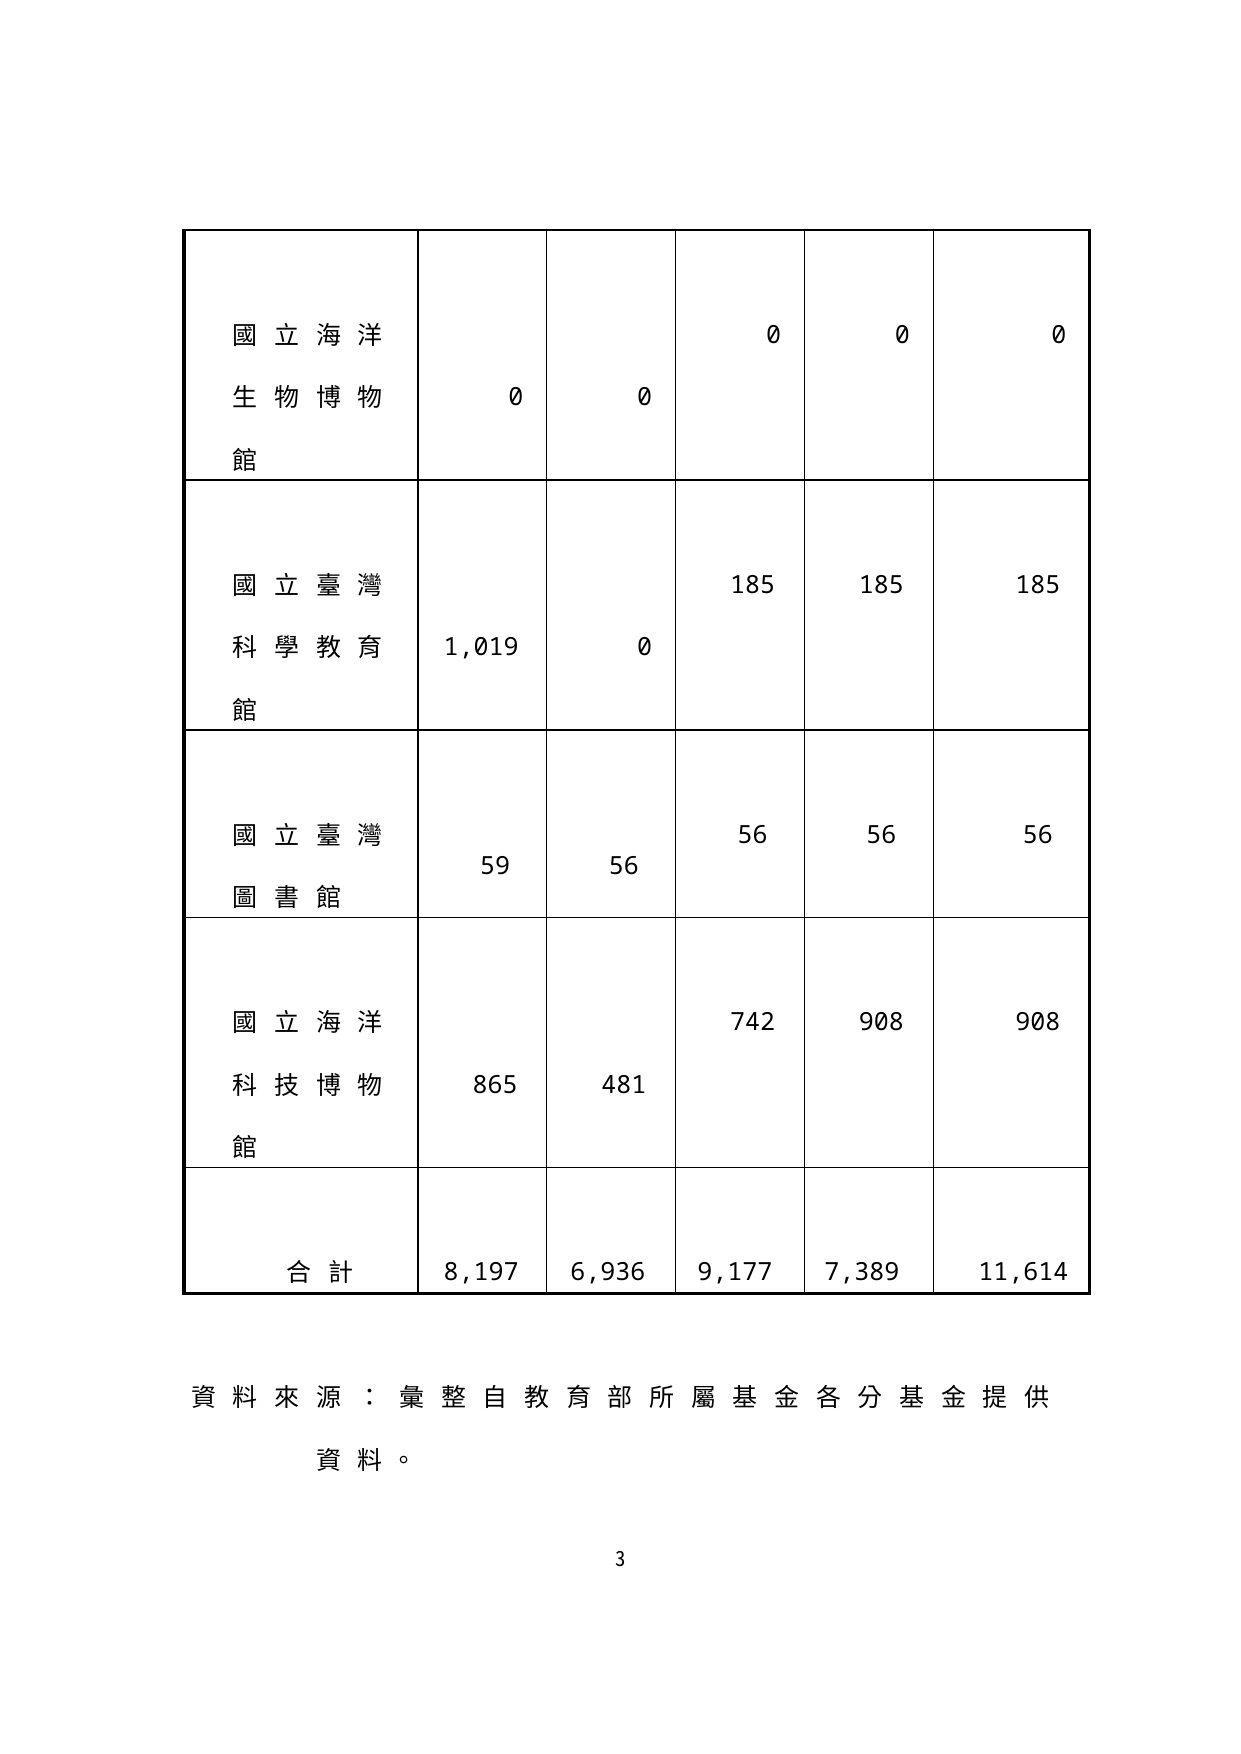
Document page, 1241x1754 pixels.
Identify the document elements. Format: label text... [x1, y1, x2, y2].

table_cell 908 [805, 918, 933, 1167]
table_cell 7,389 [805, 1168, 933, 1292]
table_cell 國立海洋科技博物館 [186, 918, 417, 1167]
table_cell 0 [419, 231, 546, 479]
table_cell 11,614 [934, 1168, 1088, 1292]
table_cell 8,197 [419, 1168, 546, 1292]
table_cell 185 [676, 481, 804, 729]
table_cell 56 [676, 731, 804, 917]
table_cell 國立海洋生物博物館 [186, 231, 417, 479]
table_cell 9,177 [676, 1168, 804, 1292]
table_cell 0 [547, 481, 675, 729]
table_cell 56 [805, 731, 933, 917]
table_cell 0 [547, 231, 675, 479]
table_cell 742 [676, 918, 804, 1167]
table_cell 6,936 [547, 1168, 675, 1292]
table_cell 481 [547, 918, 675, 1167]
table_cell 185 [805, 481, 933, 729]
table_cell 865 [419, 918, 546, 1167]
text 資料來源：彙整自教育部所屬基金各分基金提供資料。 [183, 1354, 1058, 1479]
table_cell 908 [934, 918, 1088, 1167]
table_cell 國立臺灣科學教育館 [186, 481, 417, 729]
table_cell 59 [419, 731, 546, 917]
table_cell 0 [934, 231, 1088, 479]
table_cell 0 [805, 231, 933, 479]
table_cell 國立臺灣圖書館 [186, 731, 417, 917]
table_cell 56 [547, 731, 675, 917]
table_cell 185 [934, 481, 1088, 729]
table_cell 合計 [186, 1168, 417, 1292]
table_cell 0 [676, 231, 804, 479]
table_cell 56 [934, 731, 1088, 917]
table_cell 1,019 [419, 481, 546, 729]
